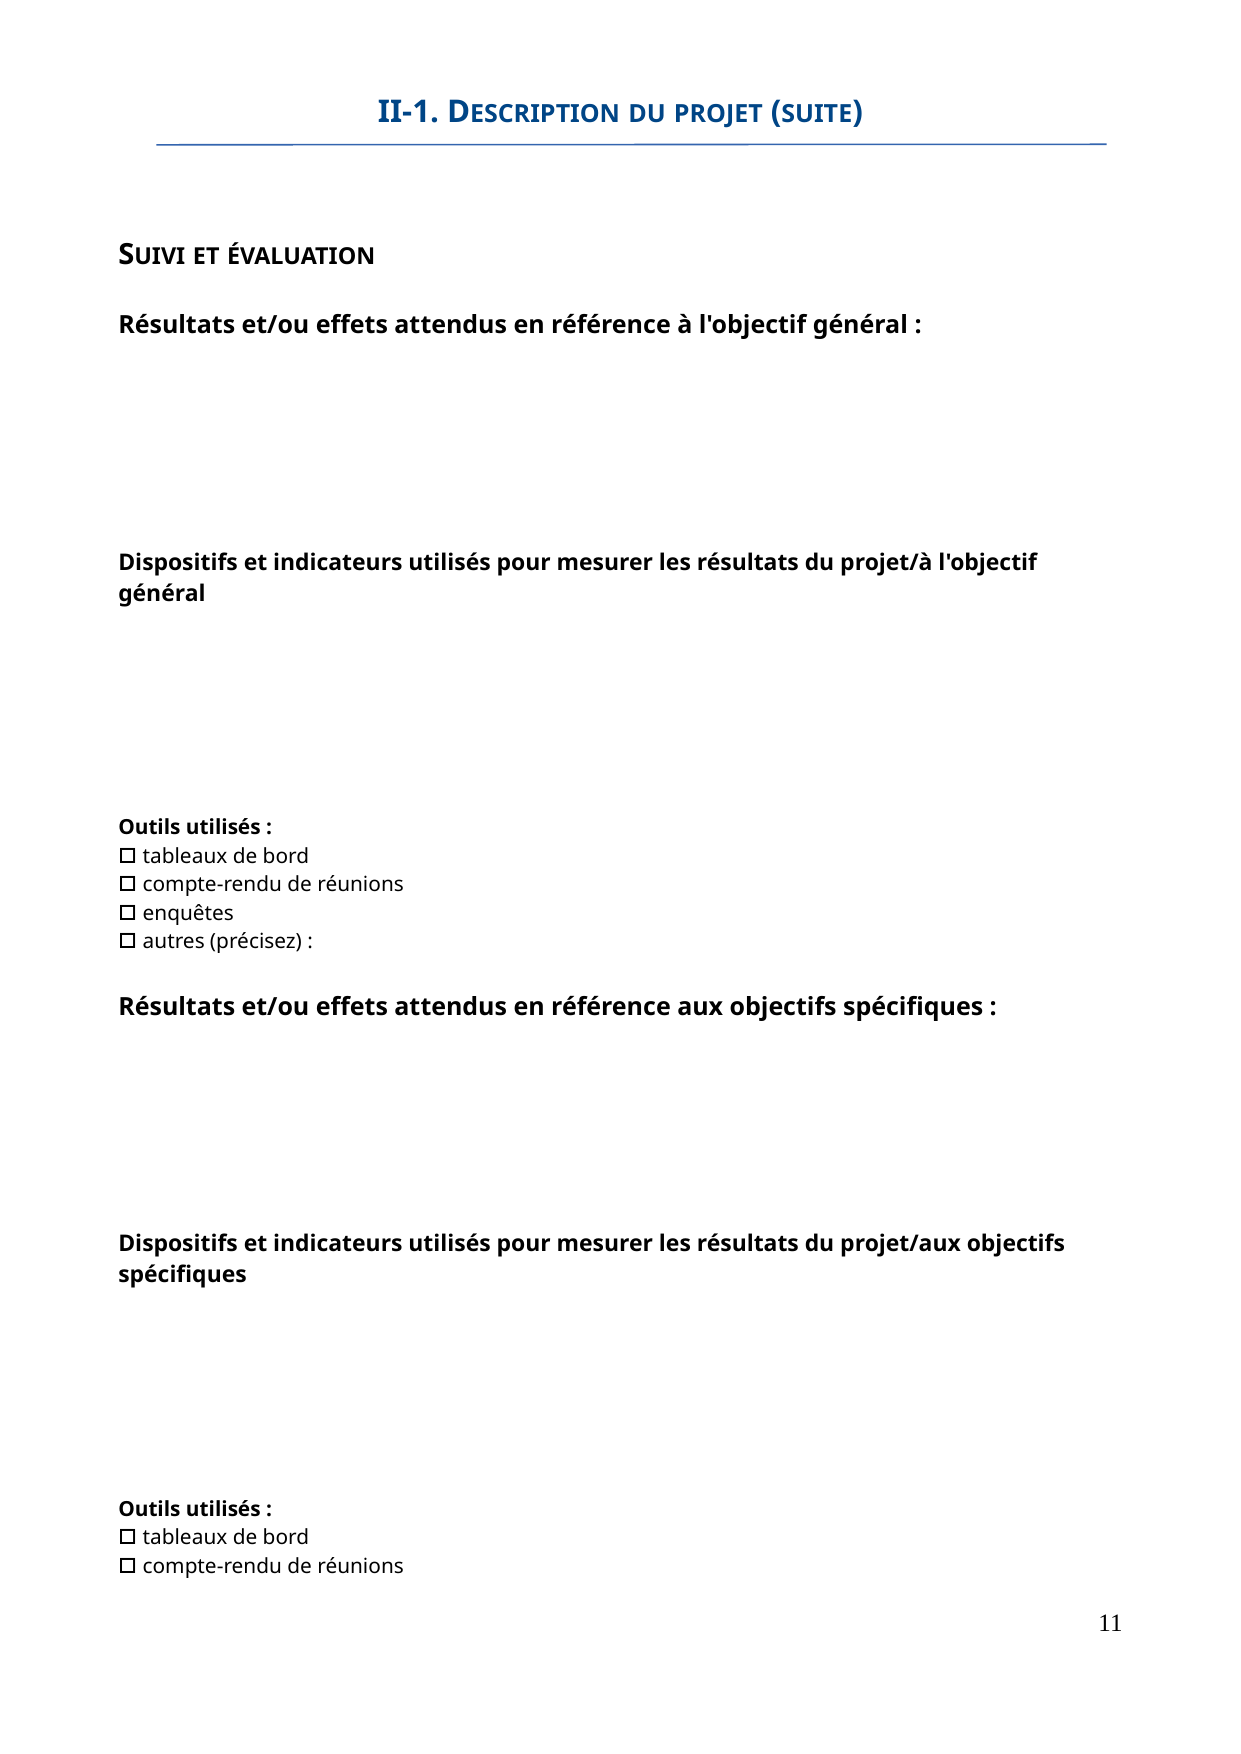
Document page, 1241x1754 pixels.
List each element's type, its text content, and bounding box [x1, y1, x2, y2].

text II-1. Description du projet (suite) [118, 88, 1122, 131]
text Outils utilisés : [118, 1494, 1122, 1522]
text Dispositifs et indicateurs utilisés pour mesurer les résultats du projet/à l'objectif général [118, 546, 1122, 608]
text  tableaux de bord [118, 1522, 1122, 1551]
text  tableaux de bord [118, 841, 1122, 869]
text  autres (précisez) : [118, 926, 1122, 954]
text Outils utilisés : [118, 812, 1122, 841]
text Dispositifs et indicateurs utilisés pour mesurer les résultats du projet/aux objectifs spécifiques [118, 1227, 1122, 1289]
text  enquêtes [118, 898, 1122, 926]
text  compte-rendu de réunions [118, 869, 1122, 898]
text Résultats et/ou effets attendus en référence à l'objectif général : [118, 307, 1122, 341]
text Résultats et/ou effets attendus en référence aux objectifs spécifiques : [118, 989, 1122, 1023]
text Suivi et évaluation [118, 233, 1122, 273]
text  compte-rendu de réunions [118, 1551, 1122, 1579]
